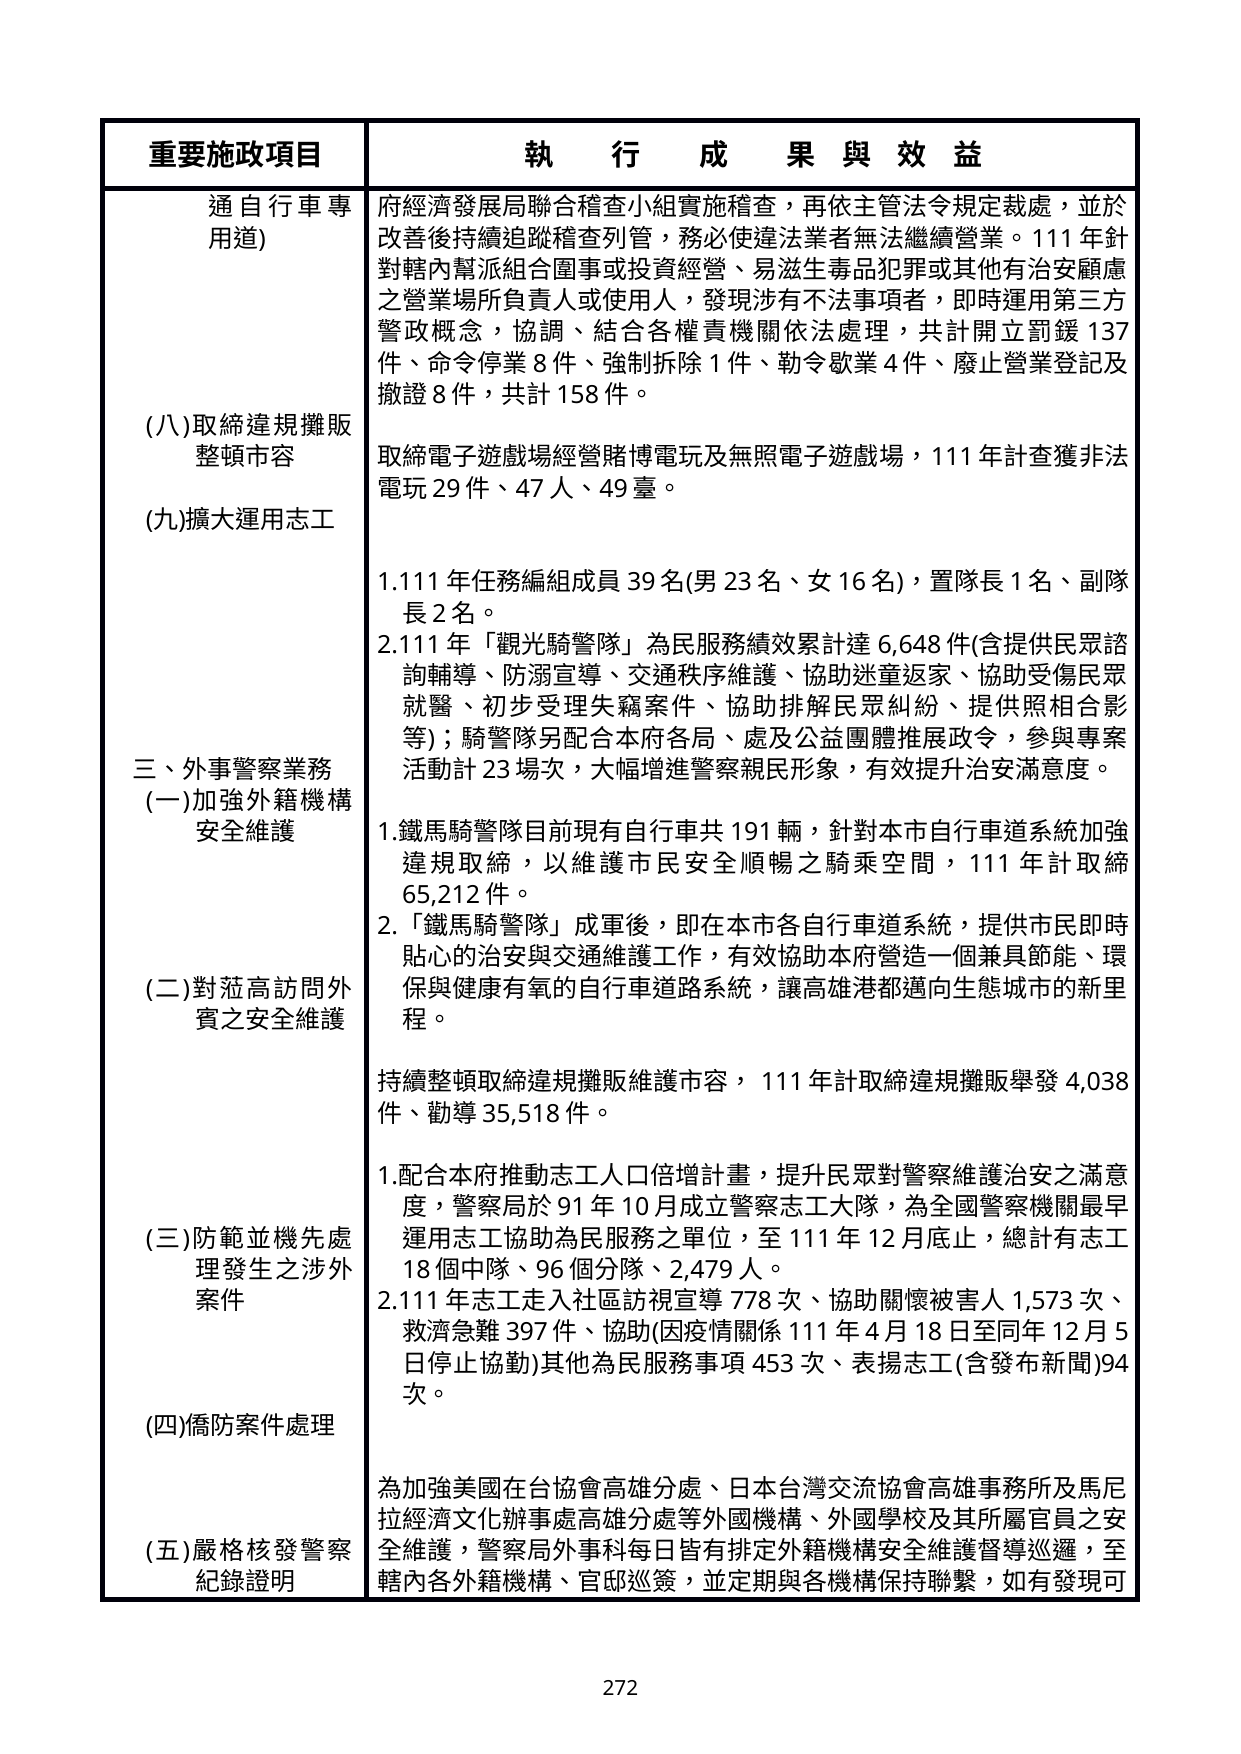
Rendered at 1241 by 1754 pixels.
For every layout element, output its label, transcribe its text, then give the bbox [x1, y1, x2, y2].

table_cell 府經濟發展局聯合稽查小組實施稽查，再依主管法令規定裁處，並於改善後持續追蹤稽查列管，務必使違法業者無法繼續營業。111年針對轄內幫派組合圍事或投資經營、易滋生毒品犯罪或其他有治安顧慮之營業場所負責人或使用人，發現涉有不法事項者，即時運用第三方警政概念，協調、結合各權責機關依法處理，共計開立罰鍰137件、命令停業8件、強制拆除1件、勒令歇業4件、廢止營業登記及撤證8件，共計158件。 取締電子遊戲場經營賭博電玩及無照電子遊戲場，111年計查獲非法電玩29件、47人、49臺。 1.111年任務編組成員39名(男23名、女16名)，置隊長1名、副隊長2名。 2.111年「觀光騎警隊」為民服務績效累計達6,648件(含提供民眾諮詢輔導、防溺宣導、交通秩序維護、協助迷童返家、協助受傷民眾就醫、初步受理失竊案件、協助排解民眾糾紛、提供照相合影等)；騎警隊另配合本府各局、處及公益團體推展政令，參與專案活動計23場次，大幅增進警察親民形象，有效提升治安滿意度。 1.鐵馬騎警隊目前現有自行車共191輛，針對本市自行車道系統加強違規取締，以維護市民安全順暢之騎乘空間，111年計取締65,212件。 2.「鐵馬騎警隊」成軍後，即在本市各自行車道系統，提供市民即時貼心的治安與交通維護工作，有效協助本府營造一個兼具節能、環保與健康有氧的自行車道路系統，讓高雄港都邁向生態城市的新里程。 持續整頓取締違規攤販維護市容， 111年計取締違規攤販舉發4,038件、勸導35,518件。 1.配合本府推動志工人口倍增計畫，提升民眾對警察維護治安之滿意度，警察局於91年10月成立警察志工大隊，為全國警察機關最早運用志工協助為民服務之單位，至111年12月底止，總計有志工18個中隊、96個分隊、2,479人。 2.111年志工走入社區訪視宣導778次、協助關懷被害人1,573次、救濟急難397件、協助(因疫情關係111年4月18日至同年12月5日停止協勤)其他為民服務事項453次、表揚志工(含發布新聞)94次。 為加強美國在台協會高雄分處、日本台灣交流協會高雄事務所及馬尼拉經濟文化辦事處高雄分處等外國機構、外國學校及其所屬官員之安全維護，警察局外事科每日皆有排定外籍機構安全維護督導巡邏，至轄內各外籍機構、官邸巡簽，並定期與各機構保持聯繫，如有發現可 [369, 191, 1135, 1597]
table_header 執 行 成 果 與 效 益 [369, 123, 1135, 186]
table_cell 通自行車專用道) (八)取締違規攤販整頓市容 (九)擴大運用志工 三、外事警察業務 (一)加強外籍機構安全維護 (二)對蒞高訪問外賓之安全維護 (三)防範並機先處理發生之涉外案件 (四)僑防案件處理 (五)嚴格核發警察紀錄證明 [105, 191, 364, 1597]
table_header 重要施政項目 [105, 123, 364, 186]
